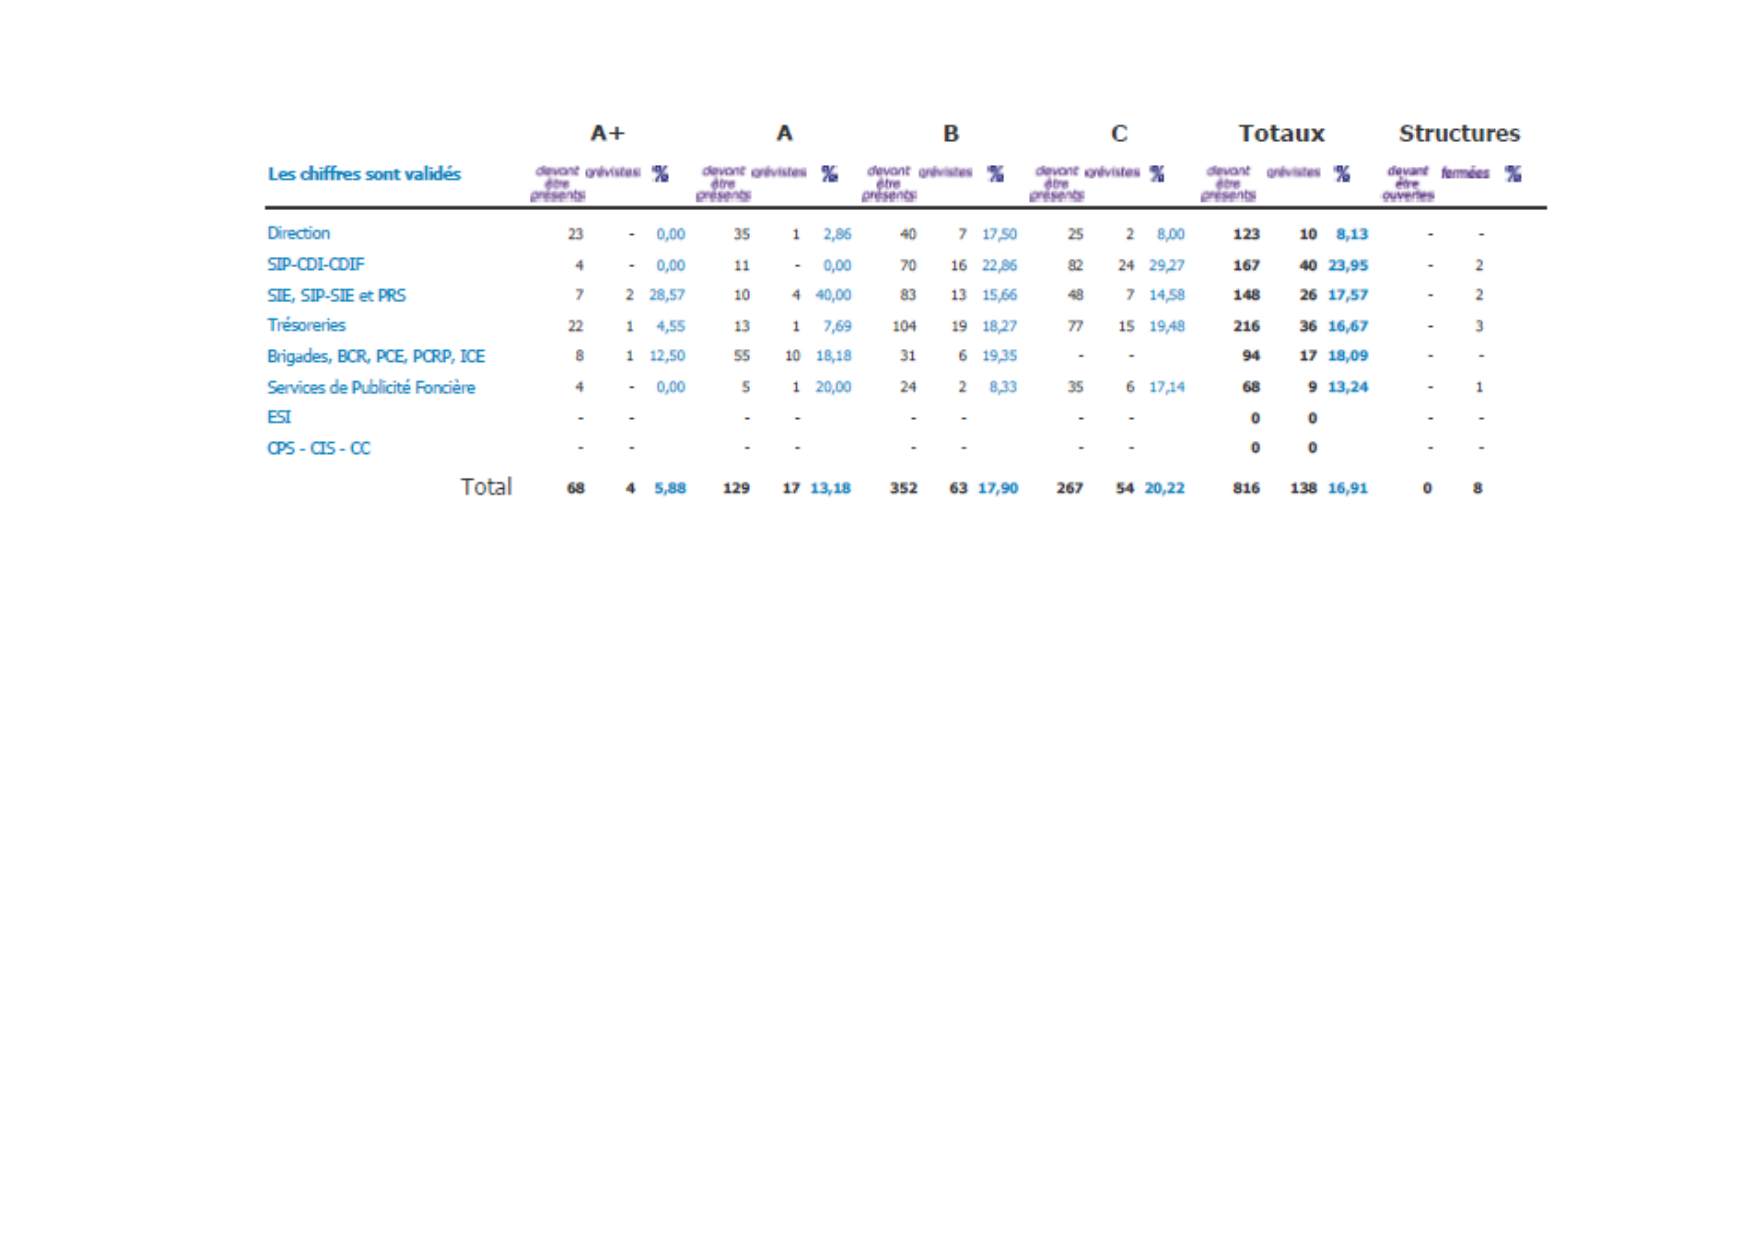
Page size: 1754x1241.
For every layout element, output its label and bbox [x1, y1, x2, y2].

picture [166, 118, 1588, 580]
